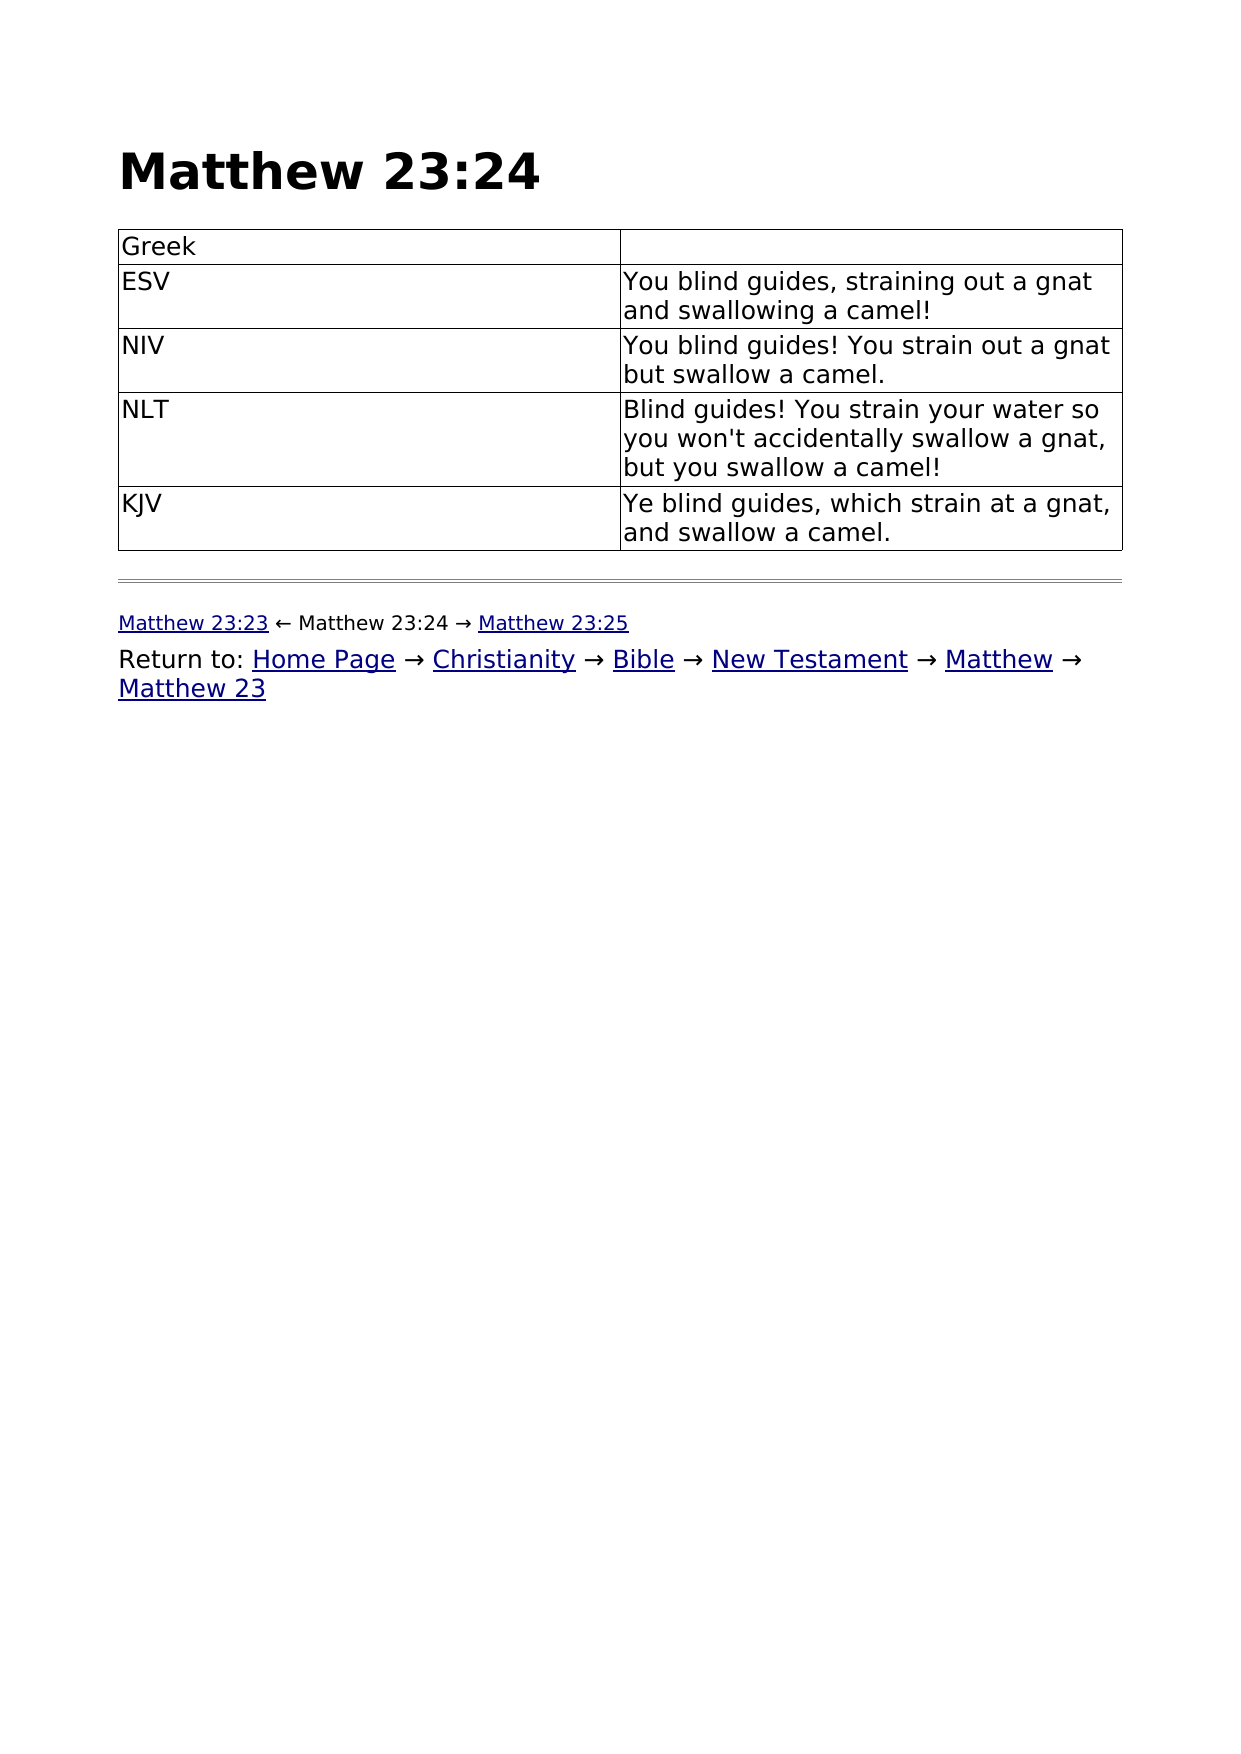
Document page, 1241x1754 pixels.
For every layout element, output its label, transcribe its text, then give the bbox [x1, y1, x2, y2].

table_cell NLT [119, 393, 620, 486]
text Matthew 23:23 ← Matthew 23:24 → Matthew 23:25 [118, 611, 1122, 645]
table_cell ESV [119, 265, 620, 328]
text Return to: Home Page → Christianity → Bible → New Testament → Matthew → Matthew 23 [118, 645, 1122, 704]
table_cell Blind guides! You strain your water so you won't accidentally swallow a gnat, but you swallow a camel! [621, 393, 1122, 486]
table_cell NIV [119, 329, 620, 392]
table_cell KJV [119, 487, 620, 550]
table_cell Ye blind guides, which strain at a gnat, and swallow a camel. [621, 487, 1122, 550]
table_cell You blind guides, straining out a gnat and swallowing a camel! [621, 265, 1122, 328]
table_header [621, 230, 1122, 264]
table_cell You blind guides! You strain out a gnat but swallow a camel. [621, 329, 1122, 392]
table_header Greek [119, 230, 620, 264]
subtitle Matthew 23:24 [118, 143, 1122, 201]
